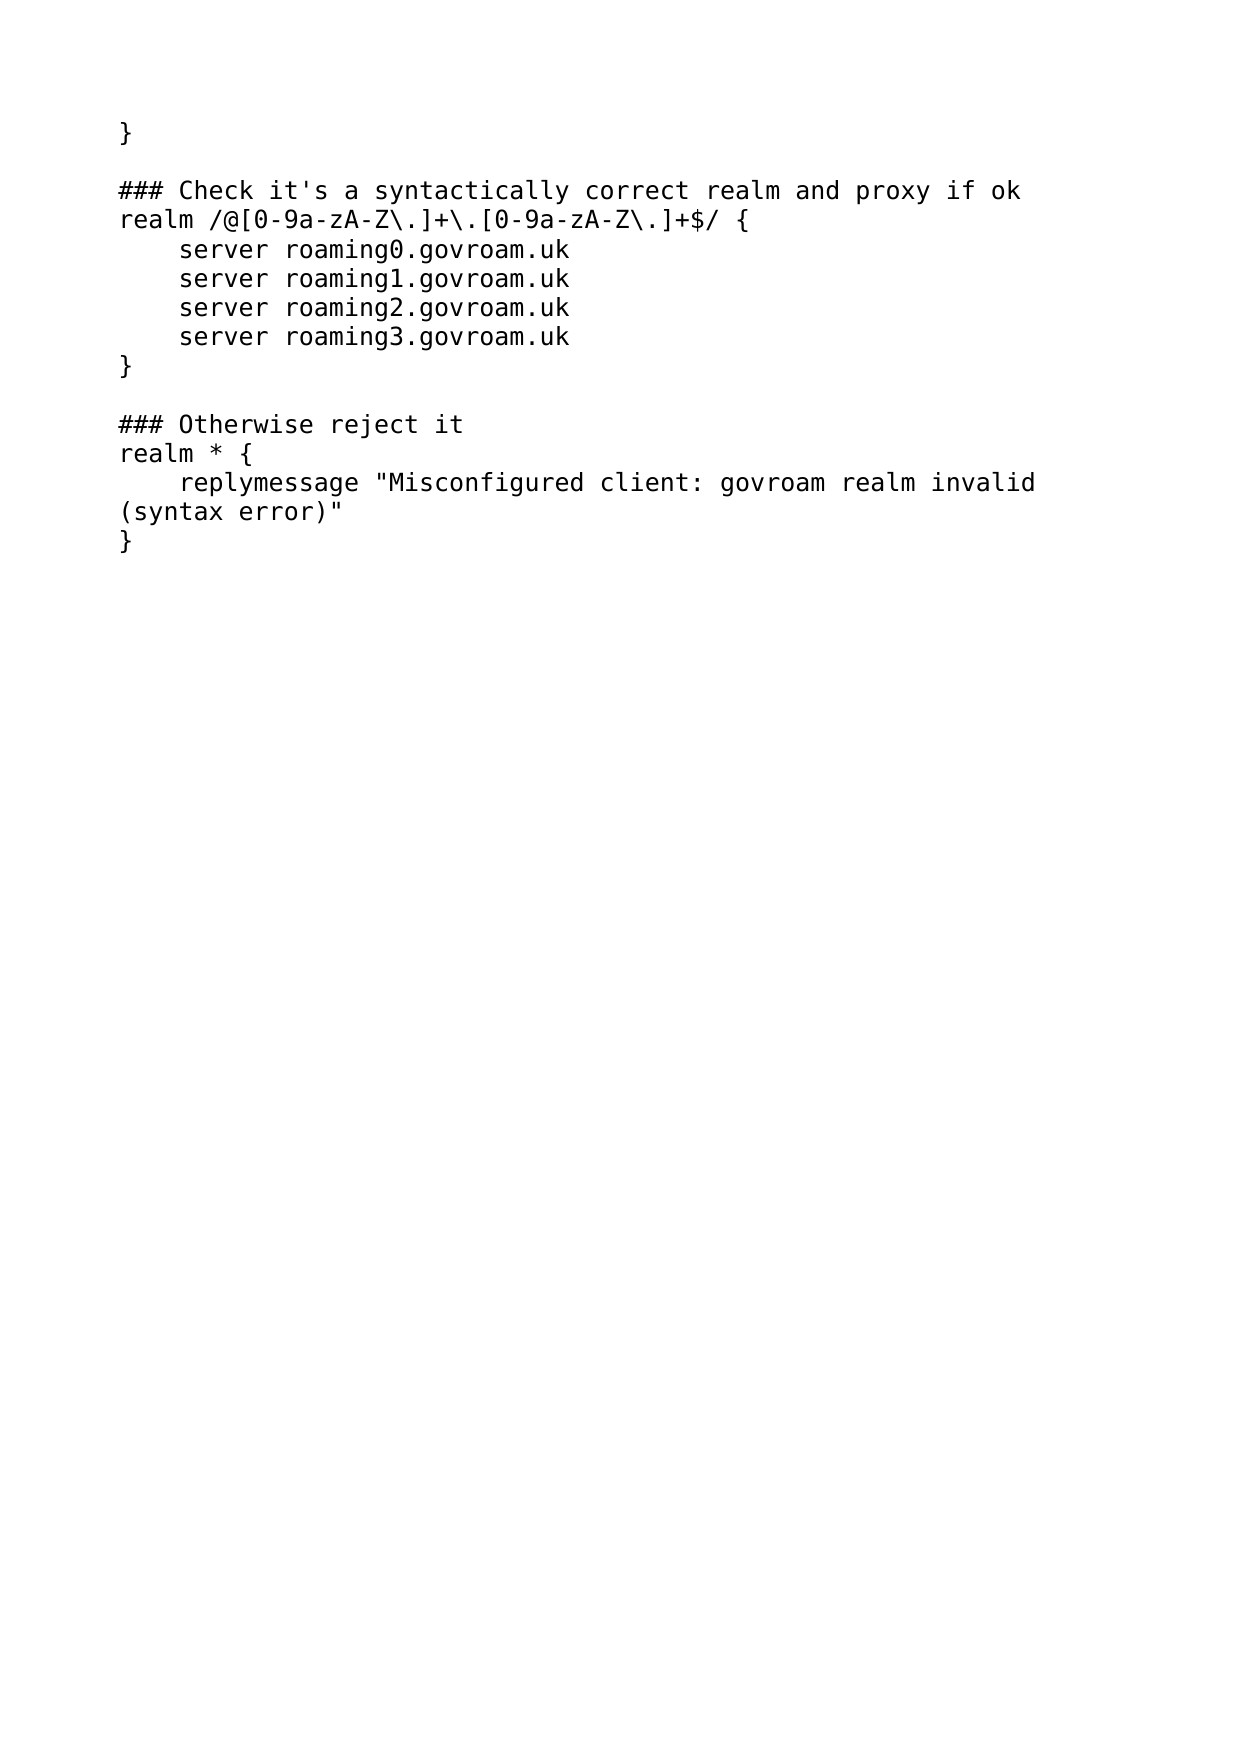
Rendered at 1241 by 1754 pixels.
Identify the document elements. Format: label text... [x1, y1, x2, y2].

text } ### Check it's a syntactically correct realm and proxy if ok realm /@[0-9a-zA-Z\.]+\.[0-9a-zA-Z\.]+$/ { server roaming0.govroam.uk server roaming1.govroam.uk server roaming2.govroam.uk server roaming3.govroam.uk } ### Otherwise reject it realm * { replymessage "Misconfigured client: govroam realm invalid (syntax error)" } [118, 118, 1122, 585]
